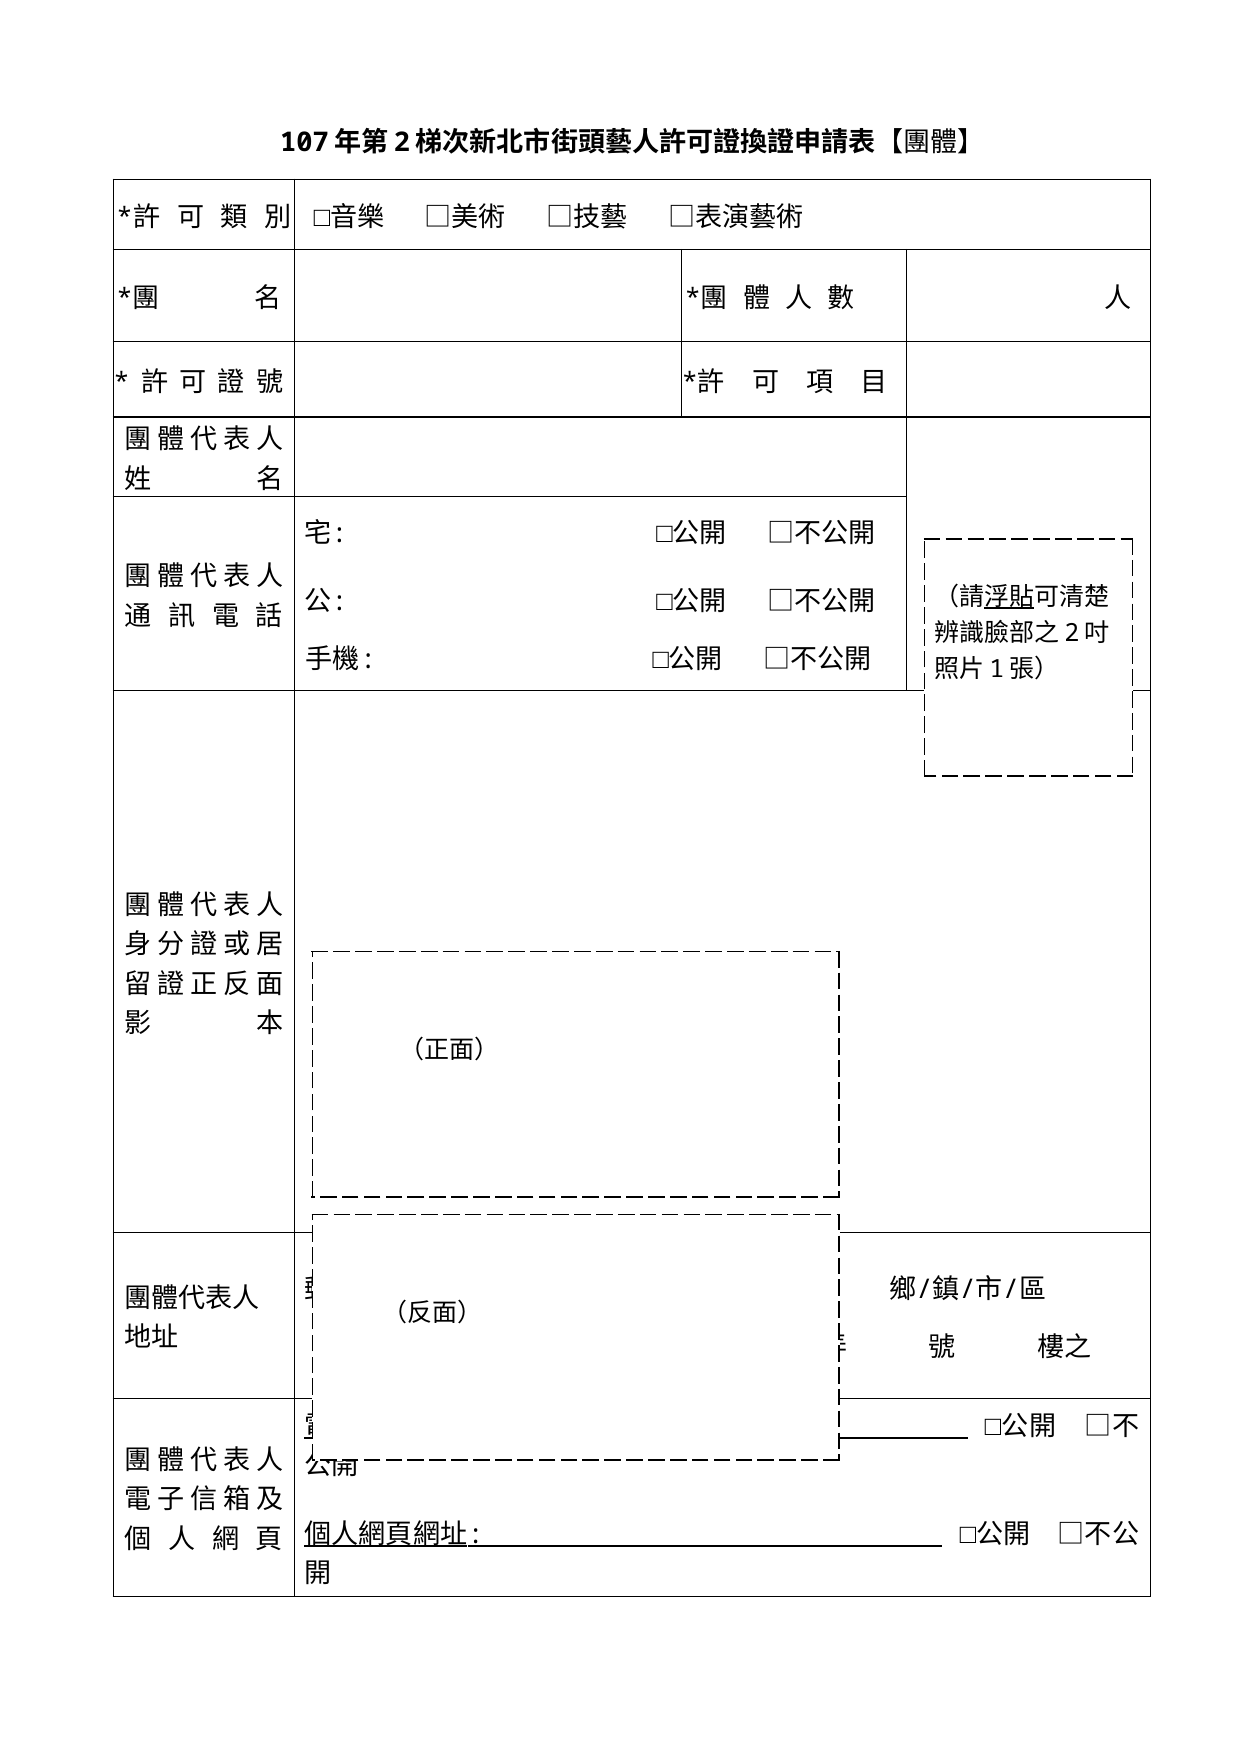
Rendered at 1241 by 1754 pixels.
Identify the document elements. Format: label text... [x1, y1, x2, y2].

table_header □音樂 □美術 □技藝 □表演藝術 [295, 180, 1150, 249]
table_cell *許可證號 [114, 342, 294, 416]
table_cell [295, 250, 681, 341]
table_cell *團 名 [114, 250, 294, 341]
table_cell [907, 418, 1150, 777]
table_cell [295, 691, 1150, 1461]
table_cell 團體代表人 電子信箱及 個人網頁 [114, 1399, 294, 1596]
table_cell *許 可 項 目 [682, 342, 906, 416]
table_header *許 可 類 別 [114, 180, 294, 249]
table_cell *團體人數 [682, 250, 906, 341]
table_cell 郵遞區號□□□□□ 縣/市 鄉/鎮/市/區 路/街 段 巷 弄 號 樓之 [840, 1233, 1150, 1397]
table_cell 電子信箱: □公開 □不公開 個人網頁網址: □公開 □不公開 [295, 1399, 1150, 1596]
table_cell 郵遞區號□□□□□ 縣/市 鄉/鎮/市/區 路/街 段 巷 弄 號 樓之 [295, 1233, 312, 1397]
table_cell 團體代表人 身分證或居留證正反面影本 [114, 691, 294, 1232]
table_cell [907, 342, 1150, 416]
table_cell 團體代表人姓名 [114, 418, 294, 496]
table_cell [295, 342, 681, 416]
table_cell 團體代表人 通訊電話 [114, 497, 294, 690]
table_cell [295, 418, 906, 496]
text 107年第2梯次新北市街頭藝人許可證換證申請表【團體】 [142, 118, 1122, 160]
table_cell 宅: □公開 □不公開 公: □公開 □不公開 手機: □公開 □不公開 [295, 497, 906, 690]
table_cell 人 [907, 250, 1150, 341]
table_cell 團體代表人地址 [114, 1233, 294, 1397]
